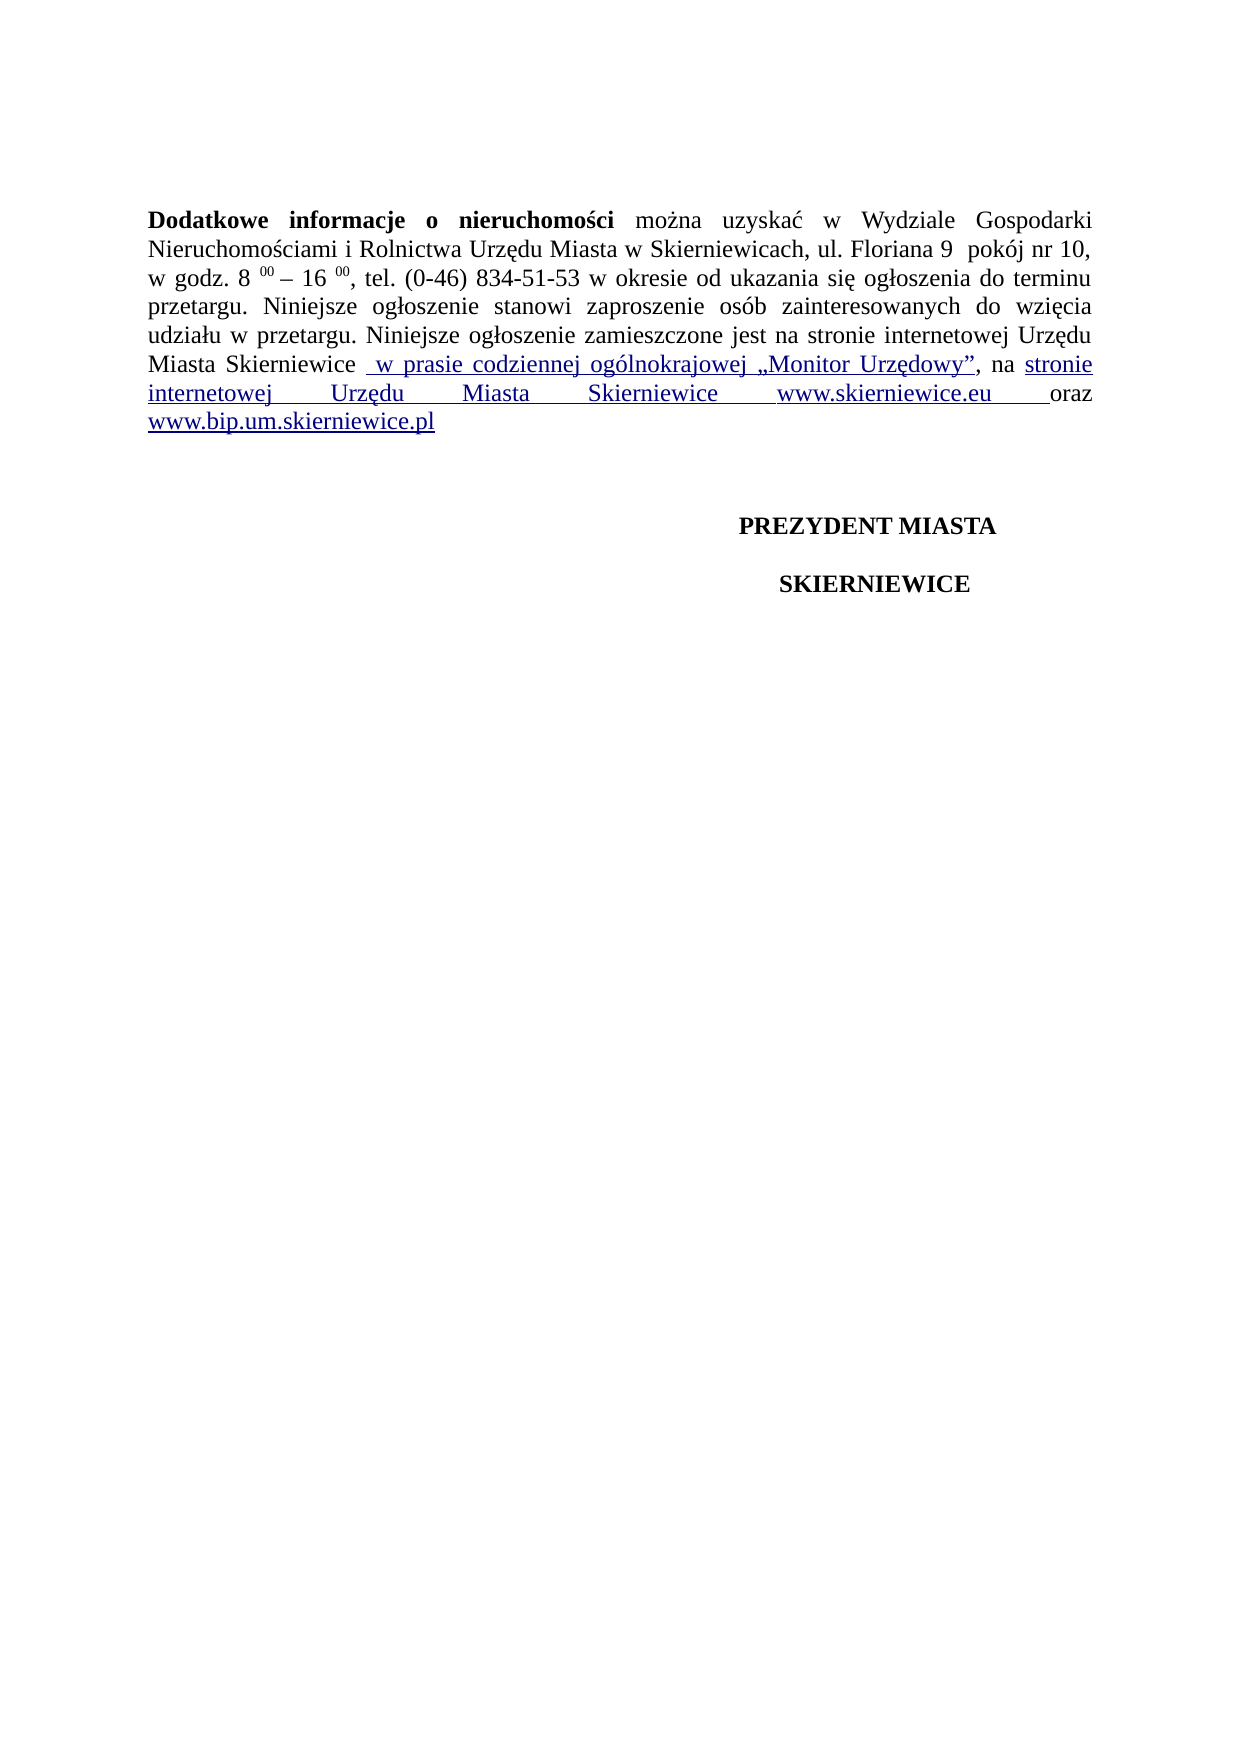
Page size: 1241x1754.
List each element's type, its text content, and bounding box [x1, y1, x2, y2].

text Dodatkowe informacje o nieruchomości można uzyskać w Wydziale Gospodarki Nieruchomościami i Rolnictwa Urzędu Miasta w Skierniewicach, ul. Floriana 9 pokój nr 10, w godz. 8 00 – 16 00, tel. (0-46) 834-51-53 w okresie od ukazania się ogłoszenia do terminu przetargu. Niniejsze ogłoszenie stanowi zaproszenie osób zainteresowanych do wzięcia udziału w przetargu. Niniejsze ogłoszenie zamieszczone jest na stronie internetowej Urzędu Miasta Skierniewice w prasie codziennej ogólnokrajowej „Monitor Urzędowy”, na stronie internetowej Urzędu Miasta Skierniewice www.skierniewice.eu oraz www.bip.um.skierniewice.pl [148, 205, 1093, 435]
text PREZYDENT MIASTA [148, 511, 1093, 540]
text SKIERNIEWICE [148, 569, 1093, 598]
